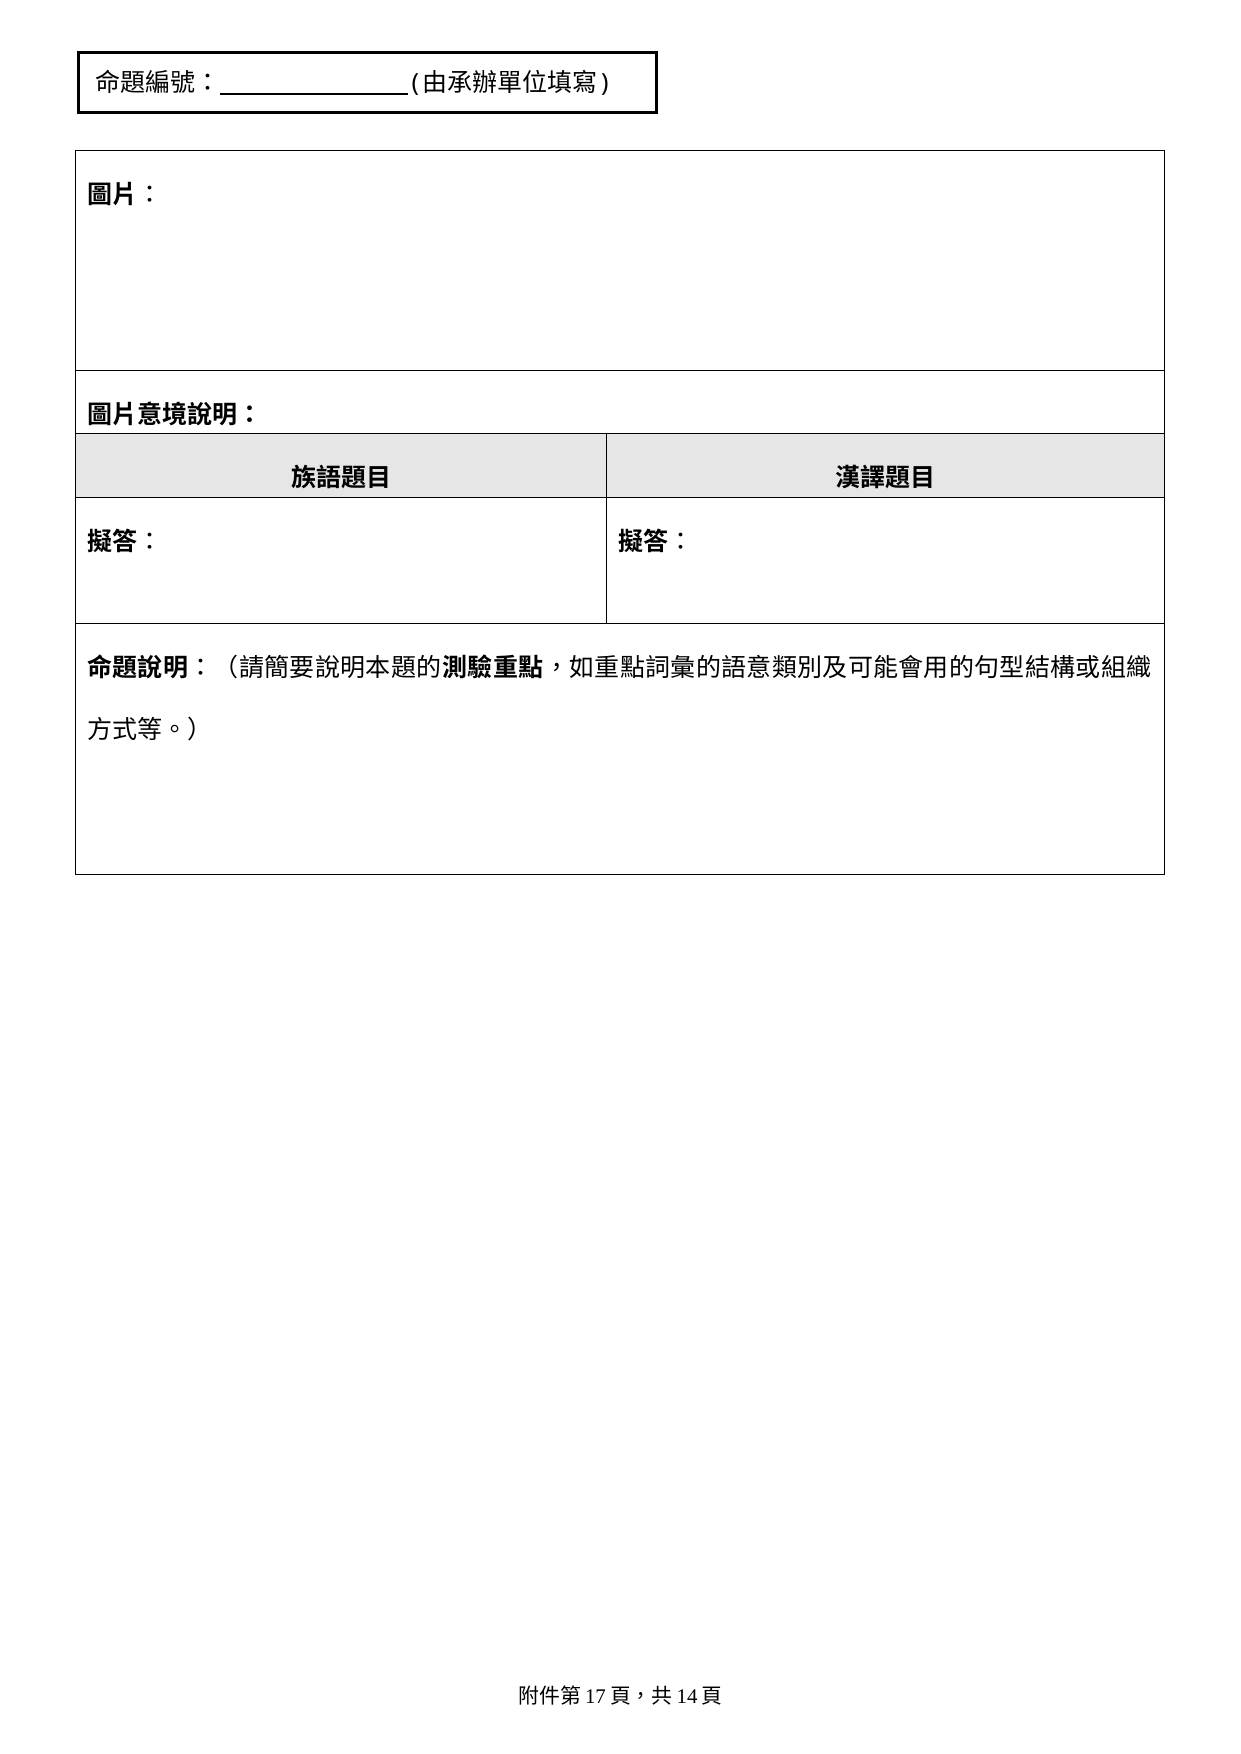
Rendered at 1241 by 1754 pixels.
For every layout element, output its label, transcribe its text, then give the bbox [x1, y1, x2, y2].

table_cell 漢譯題目 [607, 434, 1164, 497]
table_cell 圖片意境說明： [76, 371, 1164, 433]
table_cell 擬答： [76, 498, 606, 623]
table_cell 擬答： [607, 498, 1164, 623]
table_cell 圖片： [76, 151, 1164, 370]
table_cell 族語題目 [76, 434, 606, 497]
table_cell 命題說明：（請簡要說明本題的測驗重點，如重點詞彙的語意類別及可能會用的句型結構或組織方式等。） [76, 624, 1164, 874]
